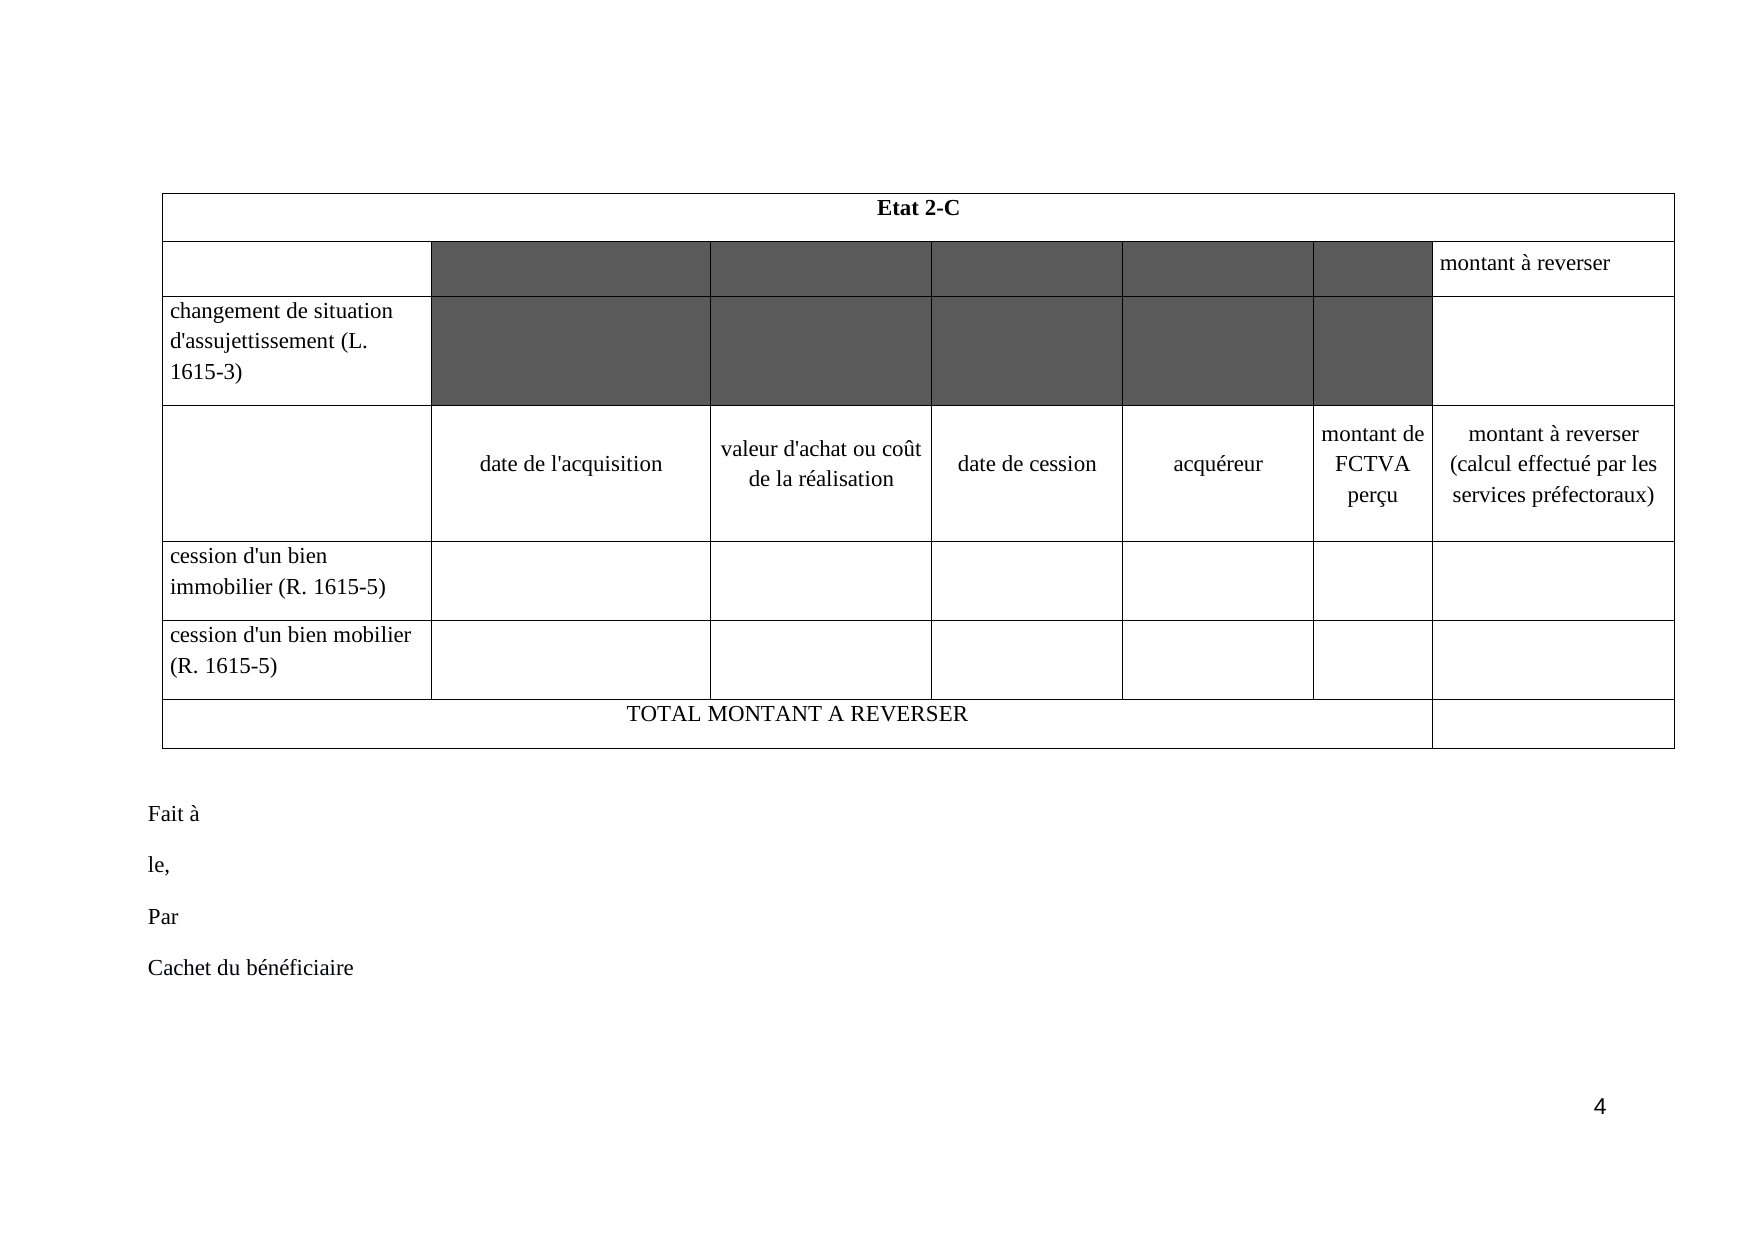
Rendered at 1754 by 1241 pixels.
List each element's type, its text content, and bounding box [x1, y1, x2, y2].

table_header Etat 2-C [163, 194, 1674, 241]
table_cell [711, 542, 931, 620]
text le, [148, 851, 1606, 878]
table_cell [432, 621, 710, 699]
table_cell [432, 242, 710, 296]
table_cell [1433, 621, 1674, 699]
table_cell TOTAL MONTANT A REVERSER [163, 700, 1432, 747]
table_cell [432, 542, 710, 620]
table_cell changement de situation d'assujettissement (L. 1615-3) [163, 297, 431, 405]
table_cell [932, 242, 1122, 296]
table_cell montant à reverser (calcul effectué par les services préfectoraux) [1433, 406, 1674, 541]
text Par [148, 903, 1606, 929]
table_cell [1433, 542, 1674, 620]
table_cell [1314, 621, 1432, 699]
table_cell cession d'un bien immobilier (R. 1615-5) [163, 542, 431, 620]
table_cell [1314, 542, 1432, 620]
table_cell [163, 406, 431, 541]
table_cell montant à reverser [1433, 242, 1674, 296]
table_cell [711, 242, 931, 296]
table_cell [932, 621, 1122, 699]
table_cell [1123, 297, 1313, 405]
table_cell montant de FCTVA perçu [1314, 406, 1432, 541]
table_cell [1123, 542, 1313, 620]
text Cachet du bénéficiaire [148, 954, 1606, 981]
table_cell [1123, 621, 1313, 699]
table_cell [1433, 700, 1674, 747]
table_cell [1123, 242, 1313, 296]
table_cell [163, 242, 431, 296]
table_cell [1433, 297, 1674, 405]
table_cell [432, 297, 710, 405]
table_cell [711, 297, 931, 405]
table_cell cession d'un bien mobilier (R. 1615-5) [163, 621, 431, 699]
table_cell [932, 542, 1122, 620]
text Fait à [148, 800, 1606, 826]
table_cell [1314, 297, 1432, 405]
table_cell [1314, 242, 1432, 296]
table_cell acquéreur [1123, 406, 1313, 541]
table_cell [711, 621, 931, 699]
table_cell [932, 297, 1122, 405]
table_cell date de l'acquisition [432, 406, 710, 541]
table_cell valeur d'achat ou coût de la réalisation [711, 406, 931, 541]
table_cell date de cession [932, 406, 1122, 541]
